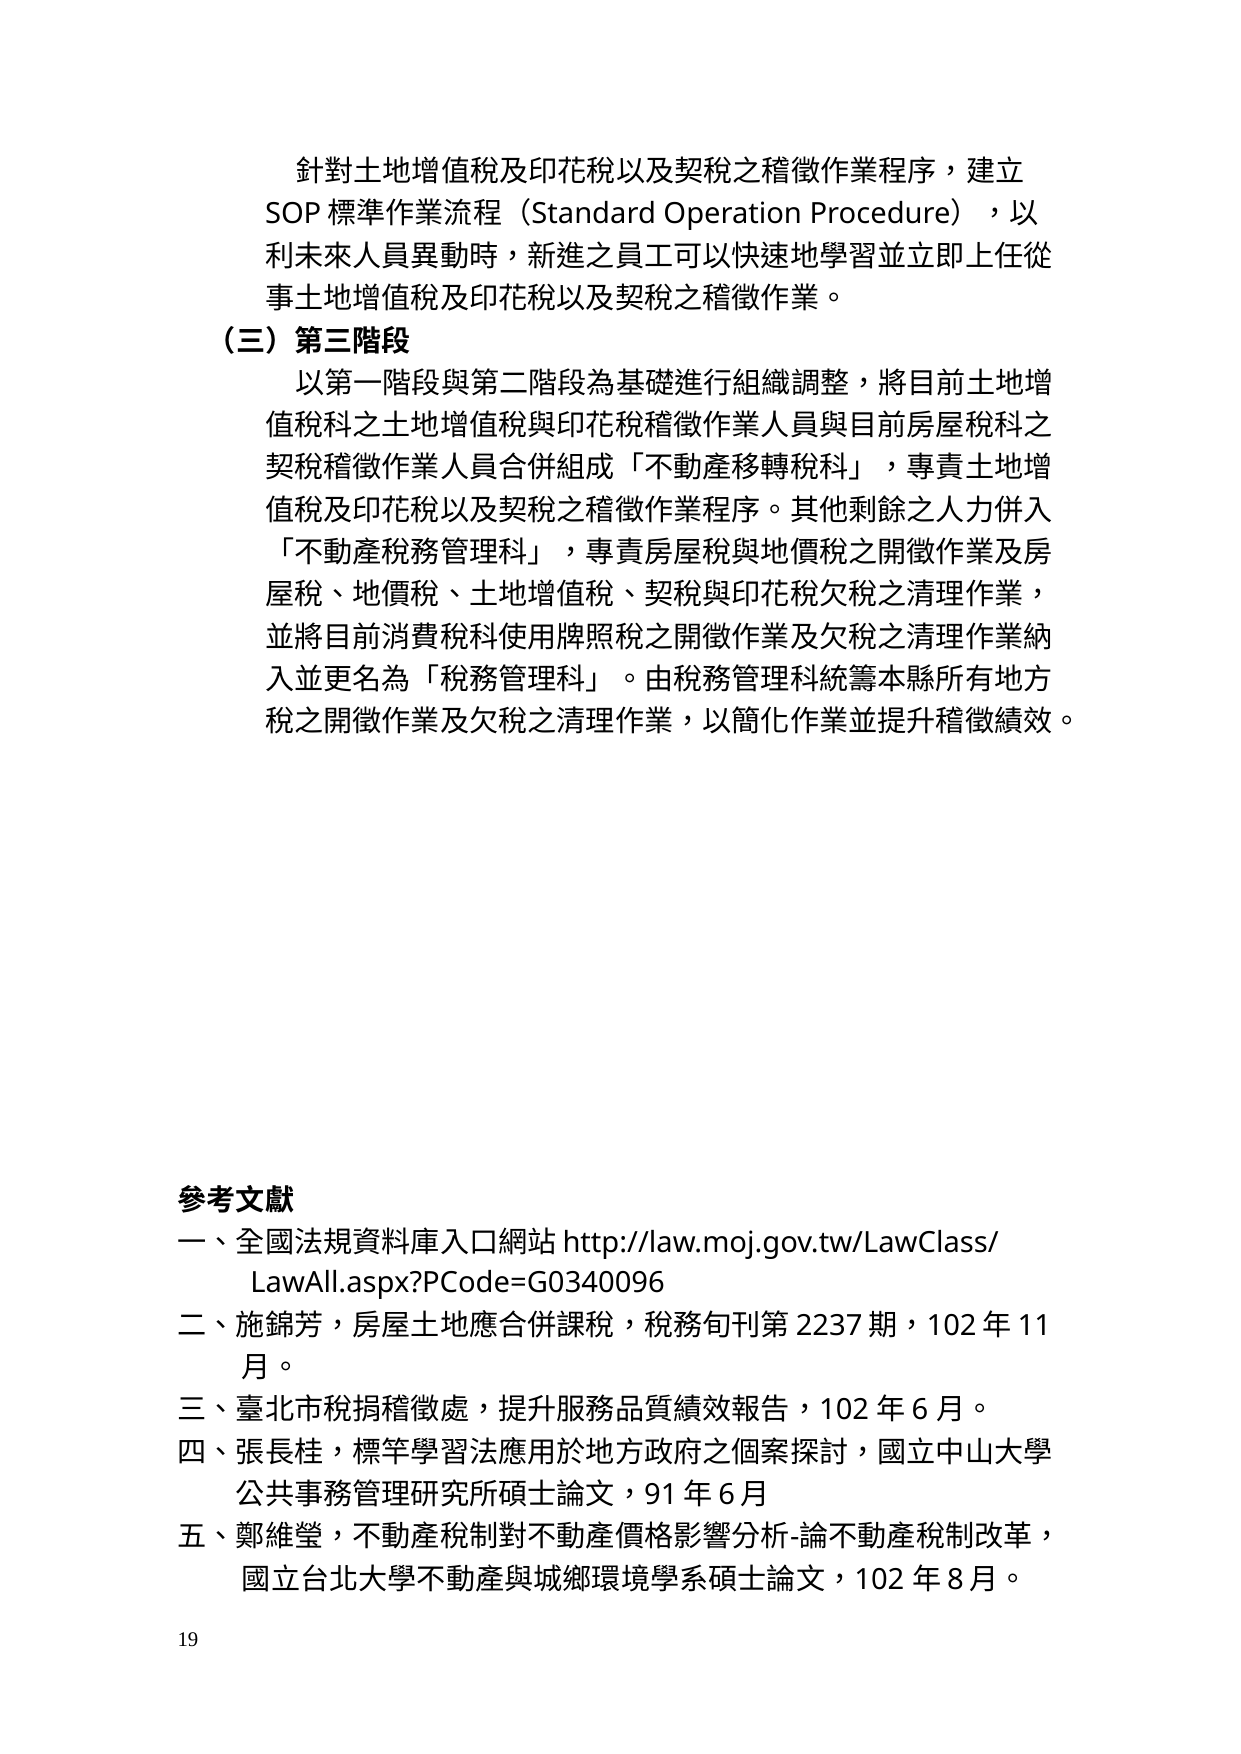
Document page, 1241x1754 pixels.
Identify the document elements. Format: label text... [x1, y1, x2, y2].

text （三）第三階段 [207, 317, 1063, 359]
text 一、全國法規資料庫入口網站http://law.moj.gov.tw/LawClass/LawAll.aspx?PCode=G0340096 [177, 1219, 1063, 1301]
text 三、臺北市稅捐稽徵處，提升服務品質績效報告，102 年6 月。 [177, 1386, 1063, 1428]
text 五、鄭維瑩，不動產稅制對不動產價格影響分析-論不動產稅制改革，國立台北大學不動產與城鄉環境學系碩士論文，102 年8月。 [177, 1513, 1063, 1598]
text 二、施錦芳，房屋土地應合併課稅，稅務旬刊第2237期，102年11月。 [177, 1301, 1063, 1386]
text 參考文獻 [177, 1177, 1063, 1219]
text 以第一階段與第二階段為基礎進行組織調整，將目前土地增值稅科之土地增值稅與印花稅稽徵作業人員與目前房屋稅科之契稅稽徵作業人員合併組成「不動產移轉稅科」，專責土地增值稅及印花稅以及契稅之稽徵作業程序。其他剩餘之人力併入「不動產稅務管理科」，專責房屋稅與地價稅之開徵作業及房屋稅、地價稅、土地增值稅、契稅與印花稅欠稅之清理作業，並將目前消費稅科使用牌照稅之開徵作業及欠稅之清理作業納入並更名為「稅務管理科」。由稅務管理科統籌本縣所有地方稅之開徵作業及欠稅之清理作業，以簡化作業並提升稽徵績效。 [265, 359, 1063, 740]
text 針對土地增值稅及印花稅以及契稅之稽徵作業程序，建立SOP標準作業流程（Standard Operation Procedure），以利未來人員異動時，新進之員工可以快速地學習並立即上任從事土地增值稅及印花稅以及契稅之稽徵作業。 [265, 148, 1063, 317]
text 四、張長桂，標竿學習法應用於地方政府之個案探討，國立中山大學公共事務管理研究所碩士論文，91年6月 [177, 1428, 1063, 1513]
